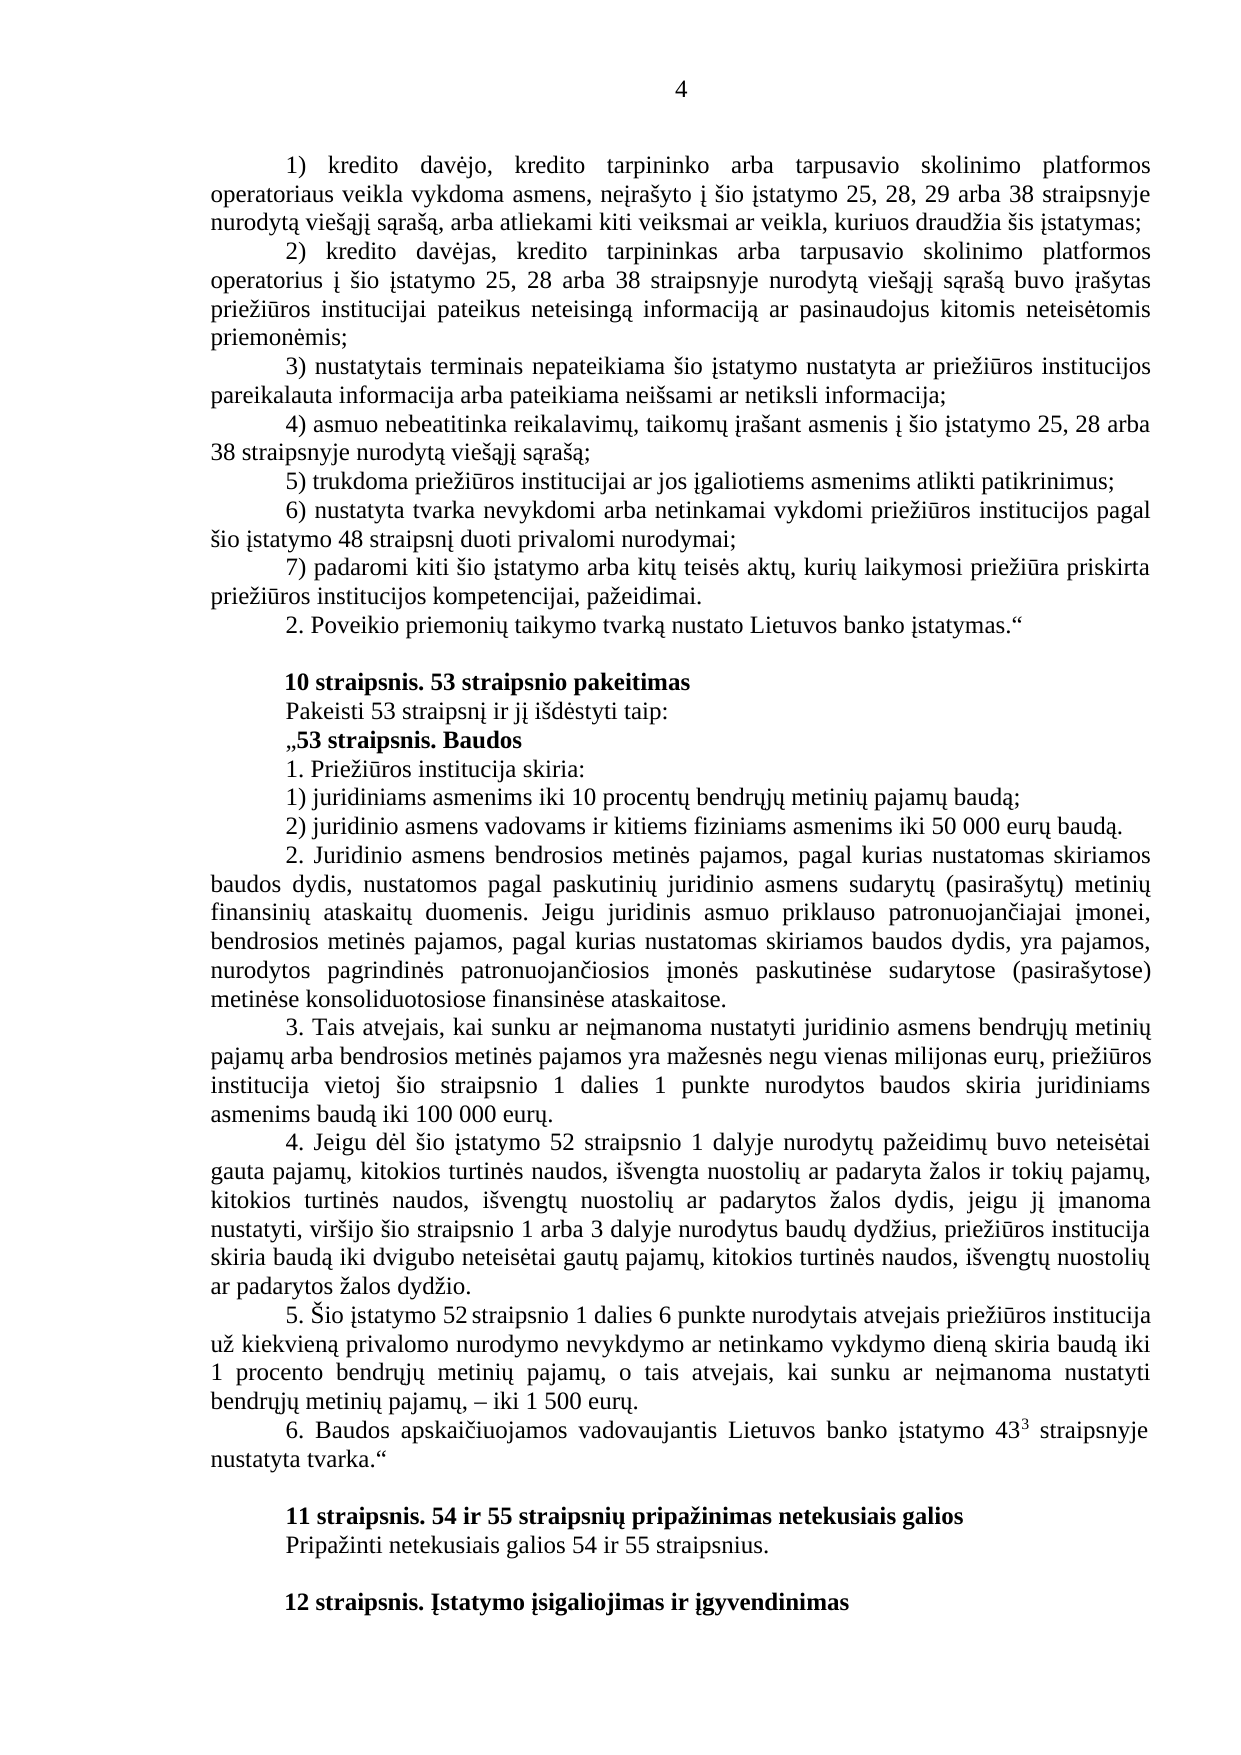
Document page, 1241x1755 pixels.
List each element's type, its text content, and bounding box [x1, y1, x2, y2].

text 5) trukdoma priežiūros institucijai ar jos įgaliotiems asmenims atlikti patikrinimus; [210, 466, 1152, 495]
text 11 straipsnis. 54 ir 55 straipsnių pripažinimas netekusiais galios [210, 1501, 1152, 1530]
text Pakeisti 53 straipsnį ir jį išdėstyti taip: [210, 696, 1152, 725]
text 3. Tais atvejais, kai sunku ar neįmanoma nustatyti juridinio asmens bendrųjų metinių pajamų arba bendrosios metinės pajamos yra mažesnės negu vienas milijonas eurų, priežiūros institucija vietoj šio straipsnio 1 dalies 1 punkte nurodytos baudos skiria juridiniams asmenims baudą iki 100 000 eurų. [210, 1012, 1152, 1127]
text Pripažinti netekusiais galios 54 ir 55 straipsnius. [210, 1530, 1152, 1559]
text 12 straipsnis. Įstatymo įsigaliojimas ir įgyvendinimas [210, 1587, 1152, 1616]
text 1) juridiniams asmenims iki 10 procentų bendrųjų metinių pajamų baudą; [210, 782, 1152, 811]
text „53 straipsnis. Baudos [210, 725, 1152, 754]
text 1) kredito davėjo, kredito tarpininko arba tarpusavio skolinimo platformos operatoriaus veikla vykdoma asmens, neįrašyto į šio įstatymo 25, 28, 29 arba 38 straipsnyje nurodytą viešąjį sąrašą, arba atliekami kiti veiksmai ar veikla, kuriuos draudžia šis įstatymas; [210, 150, 1152, 236]
text 2. Poveikio priemonių taikymo tvarką nustato Lietuvos banko įstatymas.“ [210, 610, 1152, 639]
text 4) asmuo nebeatitinka reikalavimų, taikomų įrašant asmenis į šio įstatymo 25, 28 arba 38 straipsnyje nurodytą viešąjį sąrašą; [210, 409, 1152, 466]
text 5. Šio įstatymo 52 straipsnio 1 dalies 6 punkte nurodytais atvejais priežiūros institucija už kiekvieną privalomo nurodymo nevykdymo ar netinkamo vykdymo dieną skiria baudą iki 1 procento bendrųjų metinių pajamų, o tais atvejais, kai sunku ar neįmanoma nustatyti bendrųjų metinių pajamų, – iki 1 500 eurų. [210, 1300, 1152, 1415]
text 2) juridinio asmens vadovams ir kitiems fiziniams asmenims iki 50 000 eurų baudą. [210, 811, 1152, 840]
text 2) kredito davėjas, kredito tarpininkas arba tarpusavio skolinimo platformos operatorius į šio įstatymo 25, 28 arba 38 straipsnyje nurodytą viešąjį sąrašą buvo įrašytas priežiūros institucijai pateikus neteisingą informaciją ar pasinaudojus kitomis neteisėtomis priemonėmis; [210, 236, 1152, 351]
text 4. Jeigu dėl šio įstatymo 52 straipsnio 1 dalyje nurodytų pažeidimų buvo neteisėtai gauta pajamų, kitokios turtinės naudos, išvengta nuostolių ar padaryta žalos ir tokių pajamų, kitokios turtinės naudos, išvengtų nuostolių ar padarytos žalos dydis, jeigu jį įmanoma nustatyti, viršijo šio straipsnio 1 arba 3 dalyje nurodytus baudų dydžius, priežiūros institucija skiria baudą iki dvigubo neteisėtai gautų pajamų, kitokios turtinės naudos, išvengtų nuostolių ar padarytos žalos dydžio. [210, 1127, 1152, 1300]
text 6) nustatyta tvarka nevykdomi arba netinkamai vykdomi priežiūros institucijos pagal šio įstatymo 48 straipsnį duoti privalomi nurodymai; [210, 495, 1152, 552]
text 10 straipsnis. 53 straipsnio pakeitimas [210, 667, 1152, 696]
text 2. Juridinio asmens bendrosios metinės pajamos, pagal kurias nustatomas skiriamos baudos dydis, nustatomos pagal paskutinių juridinio asmens sudarytų (pasirašytų) metinių finansinių ataskaitų duomenis. Jeigu juridinis asmuo priklauso patronuojančiajai įmonei, bendrosios metinės pajamos, pagal kurias nustatomas skiriamos baudos dydis, yra pajamos, nurodytos pagrindinės patronuojančiosios įmonės paskutinėse sudarytose (pasirašytose) metinėse konsoliduotosiose finansinėse ataskaitose. [210, 840, 1152, 1012]
text 6. Baudos apskaičiuojamos vadovaujantis Lietuvos banko įstatymo 433 straipsnyje nustatyta tvarka.“ [210, 1415, 1148, 1472]
text 7) padaromi kiti šio įstatymo arba kitų teisės aktų, kurių laikymosi priežiūra priskirta priežiūros institucijos kompetencijai, pažeidimai. [210, 552, 1152, 610]
text 1. Priežiūros institucija skiria: [210, 754, 1152, 782]
text 3) nustatytais terminais nepateikiama šio įstatymo nustatyta ar priežiūros institucijos pareikalauta informacija arba pateikiama neišsami ar netiksli informacija; [210, 351, 1152, 409]
